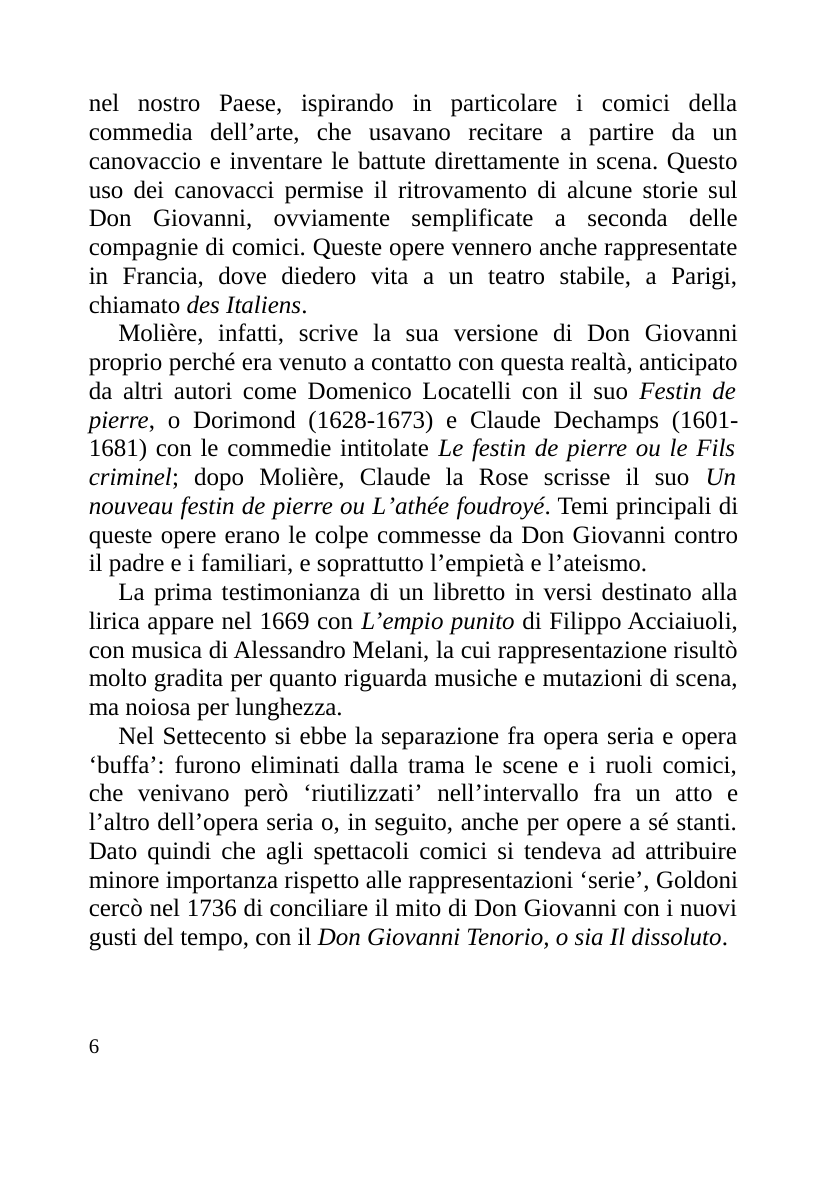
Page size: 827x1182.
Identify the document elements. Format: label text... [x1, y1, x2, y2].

text Molière, infatti, scrive la sua versione di Don Giovanni proprio perché era venuto a contatto con questa realtà, anticipato da altri autori come Domenico Locatelli con il suo Festin de pierre, o Dorimond (1628-1673) e Claude Dechamps (1601-1681) con le commedie intitolate Le festin de pierre ou le Fils criminel; dopo Molière, Claude la Rose scrisse il suo Un nouveau festin de pierre ou L’athée foudroyé. Temi principali di queste opere erano le colpe commesse da Don Giovanni contro il padre e i familiari, e soprattutto l’empietà e l’ateismo. [88, 318, 738, 577]
text nel nostro Paese, ispirando in particolare i comici della commedia dell’arte, che usavano recitare a partire da un canovaccio e inventare le battute direttamente in scena. Questo uso dei canovacci permise il ritrovamento di alcune storie sul Don Giovanni, ovviamente semplificate a seconda delle compagnie di comici. Queste opere vennero anche rappresentate in Francia, dove diedero vita a un teatro stabile, a Parigi, chiamato des Italiens. [88, 88, 738, 318]
text La prima testimonianza di un libretto in versi destinato alla lirica appare nel 1669 con L’empio punito di Filippo Acciaiuoli, con musica di Alessandro Melani, la cui rappresentazione risultò molto gradita per quanto riguarda musiche e mutazioni di scena, ma noiosa per lunghezza. [88, 577, 738, 721]
text Nel Settecento si ebbe la separazione fra opera seria e opera ‘buffa’: furono eliminati dalla trama le scene e i ruoli comici, che venivano però ‘riutilizzati’ nell’intervallo fra un atto e l’altro dell’opera seria o, in seguito, anche per opere a sé stanti. Dato quindi che agli spettacoli comici si tendeva ad attribuire minore importanza rispetto alle rappresentazioni ‘serie’, Goldoni cercò nel 1736 di conciliare il mito di Don Giovanni con i nuovi gusti del tempo, con il Don Giovanni Tenorio, o sia Il dissoluto. [88, 721, 738, 951]
